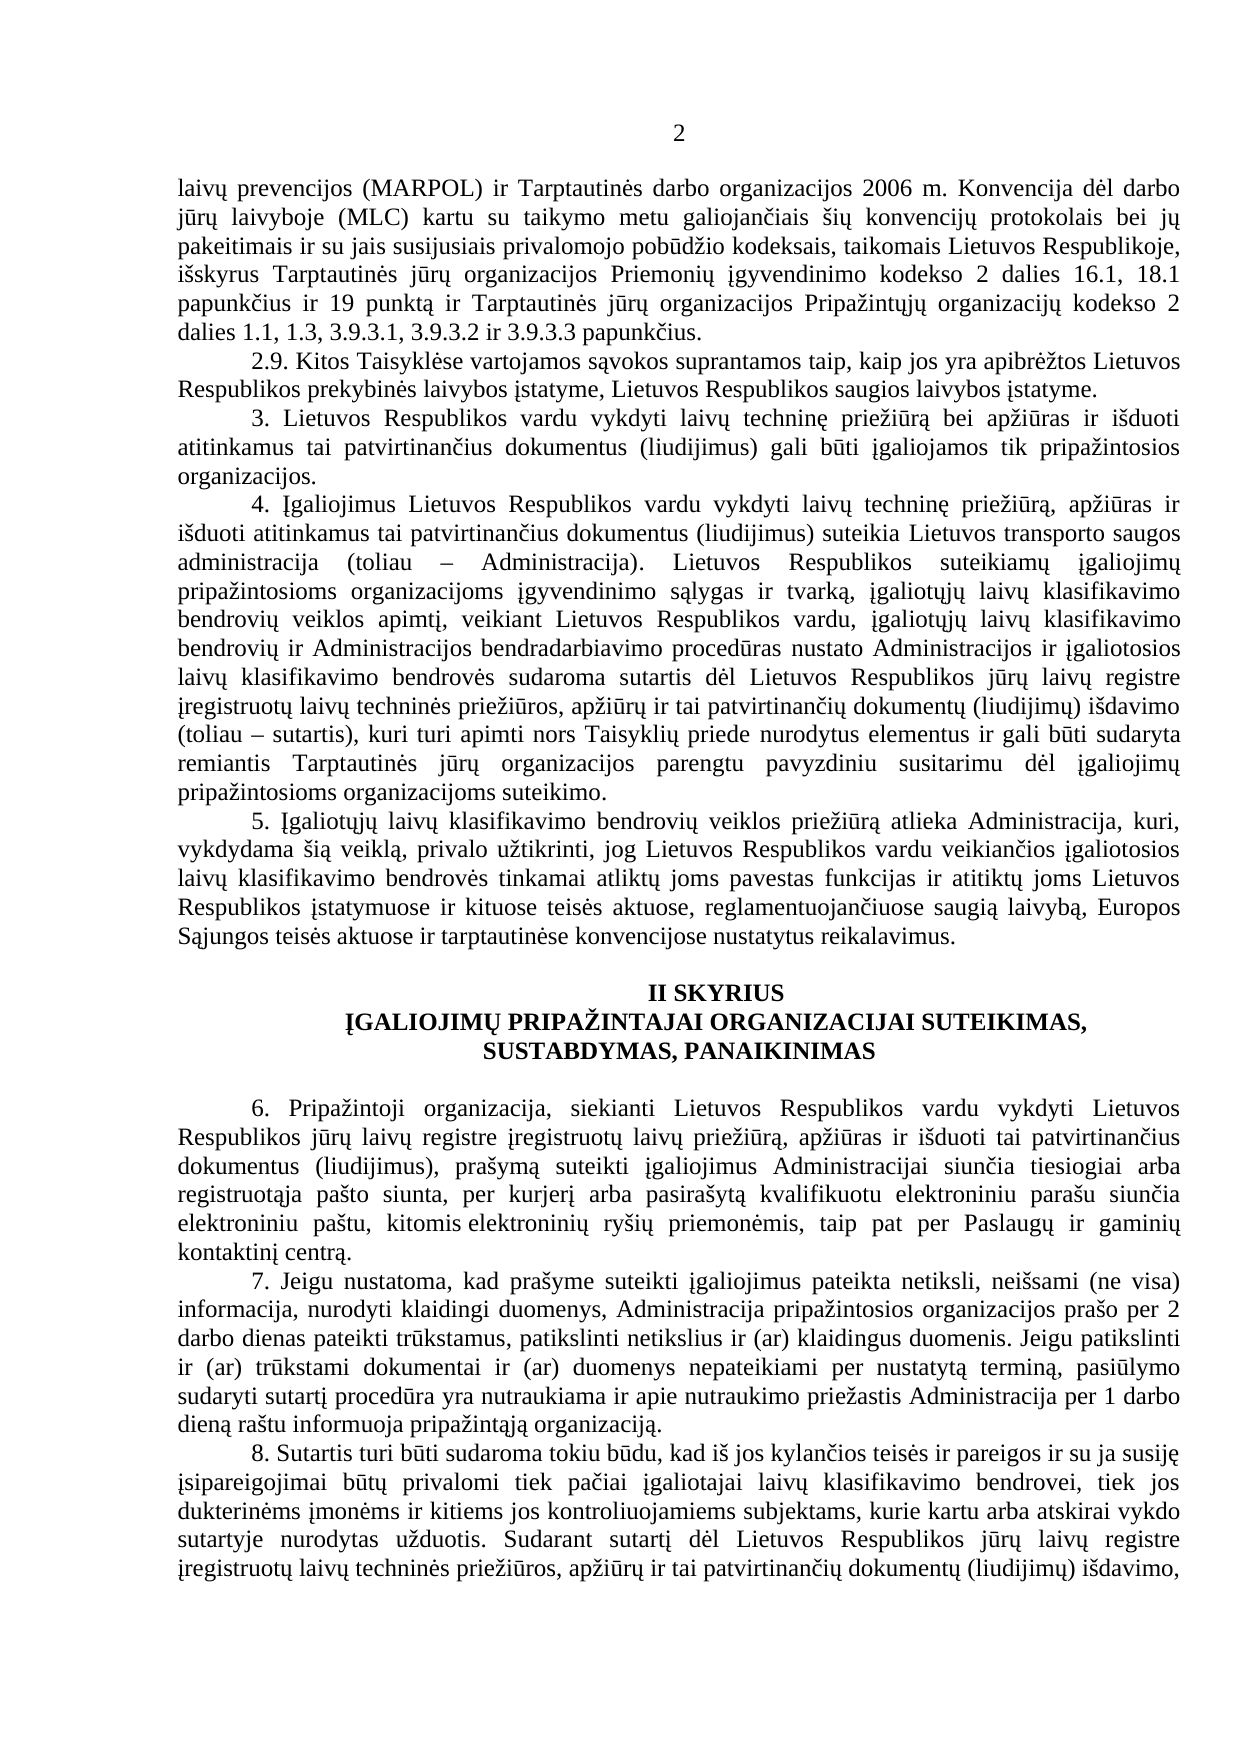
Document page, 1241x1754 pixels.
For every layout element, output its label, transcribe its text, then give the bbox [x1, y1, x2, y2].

text II SKYRIUS [177, 978, 1181, 1007]
text 7. Jeigu nustatoma, kad prašyme suteikti įgaliojimus pateikta netiksli, neišsami (ne visa) informacija, nurodyti klaidingi duomenys, Administracija pripažintosios organizacijos prašo per 2 darbo dienas pateikti trūkstamus, patikslinti netikslius ir (ar) klaidingus duomenis. Jeigu patikslinti ir (ar) trūkstami dokumentai ir (ar) duomenys nepateikiami per nustatytą terminą, pasiūlymo sudaryti sutartį procedūra yra nutraukiama ir apie nutraukimo priežastis Administracija per 1 darbo dieną raštu informuoja pripažintąją organizaciją. [177, 1266, 1181, 1438]
text 3. Lietuvos Respublikos vardu vykdyti laivų techninę priežiūrą bei apžiūras ir išduoti atitinkamus tai patvirtinančius dokumentus (liudijimus) gali būti įgaliojamos tik pripažintosios organizacijos. [177, 403, 1181, 489]
text 5. Įgaliotųjų laivų klasifikavimo bendrovių veiklos priežiūrą atlieka Administracija, kuri, vykdydama šią veiklą, privalo užtikrinti, jog Lietuvos Respublikos vardu veikiančios įgaliotosios laivų klasifikavimo bendrovės tinkamai atliktų joms pavestas funkcijas ir atitiktų joms Lietuvos Respublikos įstatymuose ir kituose teisės aktuose, reglamentuojančiuose saugią laivybą, Europos Sąjungos teisės aktuose ir tarptautinėse konvencijose nustatytus reikalavimus. [177, 806, 1181, 949]
text 2.9. Kitos Taisyklėse vartojamos sąvokos suprantamos taip, kaip jos yra apibrėžtos Lietuvos Respublikos prekybinės laivybos įstatyme, Lietuvos Respublikos saugios laivybos įstatyme. [177, 346, 1181, 403]
text laivų prevencijos (MARPOL) ir Tarptautinės darbo organizacijos 2006 m. Konvencija dėl darbo jūrų laivyboje (MLC) kartu su taikymo metu galiojančiais šių konvencijų protokolais bei jų pakeitimais ir su jais susijusiais privalomojo pobūdžio kodeksais, taikomais Lietuvos Respublikoje, išskyrus Tarptautinės jūrų organizacijos Priemonių įgyvendinimo kodekso 2 dalies 16.1, 18.1 papunkčius ir 19 punktą ir Tarptautinės jūrų organizacijos Pripažintųjų organizacijų kodekso 2 dalies 1.1, 1.3, 3.9.3.1, 3.9.3.2 ir 3.9.3.3 papunkčius. [177, 173, 1181, 346]
text 8. Sutartis turi būti sudaroma tokiu būdu, kad iš jos kylančios teisės ir pareigos ir su ja susiję įsipareigojimai būtų privalomi tiek pačiai įgaliotajai laivų klasifikavimo bendrovei, tiek jos dukterinėms įmonėms ir kitiems jos kontroliuojamiems subjektams, kurie kartu arba atskirai vykdo sutartyje nurodytas užduotis. Sudarant sutartį dėl Lietuvos Respublikos jūrų laivų registre įregistruotų laivų techninės priežiūros, apžiūrų ir tai patvirtinančių dokumentų (liudijimų) išdavimo, [177, 1438, 1181, 1582]
text ĮGALIOJIMŲ PRIPAŽINTAJAI ORGANIZACIJAI SUTEIKIMAS, SUSTABDYMAS, PANAIKINIMAS [177, 1007, 1181, 1064]
text 6. Pripažintoji organizacija, siekianti Lietuvos Respublikos vardu vykdyti Lietuvos Respublikos jūrų laivų registre įregistruotų laivų priežiūrą, apžiūras ir išduoti tai patvirtinančius dokumentus (liudijimus), prašymą suteikti įgaliojimus Administracijai siunčia tiesiogiai arba registruotąja pašto siunta, per kurjerį arba pasirašytą kvalifikuotu elektroniniu parašu siunčia elektroniniu paštu, kitomis elektroninių ryšių priemonėmis, taip pat per Paslaugų ir gaminių kontaktinį centrą. [177, 1093, 1181, 1266]
text 4. Įgaliojimus Lietuvos Respublikos vardu vykdyti laivų techninę priežiūrą, apžiūras ir išduoti atitinkamus tai patvirtinančius dokumentus (liudijimus) suteikia Lietuvos transporto saugos administracija (toliau – Administracija). Lietuvos Respublikos suteikiamų įgaliojimų pripažintosioms organizacijoms įgyvendinimo sąlygas ir tvarką, įgaliotųjų laivų klasifikavimo bendrovių veiklos apimtį, veikiant Lietuvos Respublikos vardu, įgaliotųjų laivų klasifikavimo bendrovių ir Administracijos bendradarbiavimo procedūras nustato Administracijos ir įgaliotosios laivų klasifikavimo bendrovės sudaroma sutartis dėl Lietuvos Respublikos jūrų laivų registre įregistruotų laivų techninės priežiūros, apžiūrų ir tai patvirtinančių dokumentų (liudijimų) išdavimo (toliau – sutartis), kuri turi apimti nors Taisyklių priede nurodytus elementus ir gali būti sudaryta remiantis Tarptautinės jūrų organizacijos parengtu pavyzdiniu susitarimu dėl įgaliojimų pripažintosioms organizacijoms suteikimo. [177, 489, 1181, 806]
